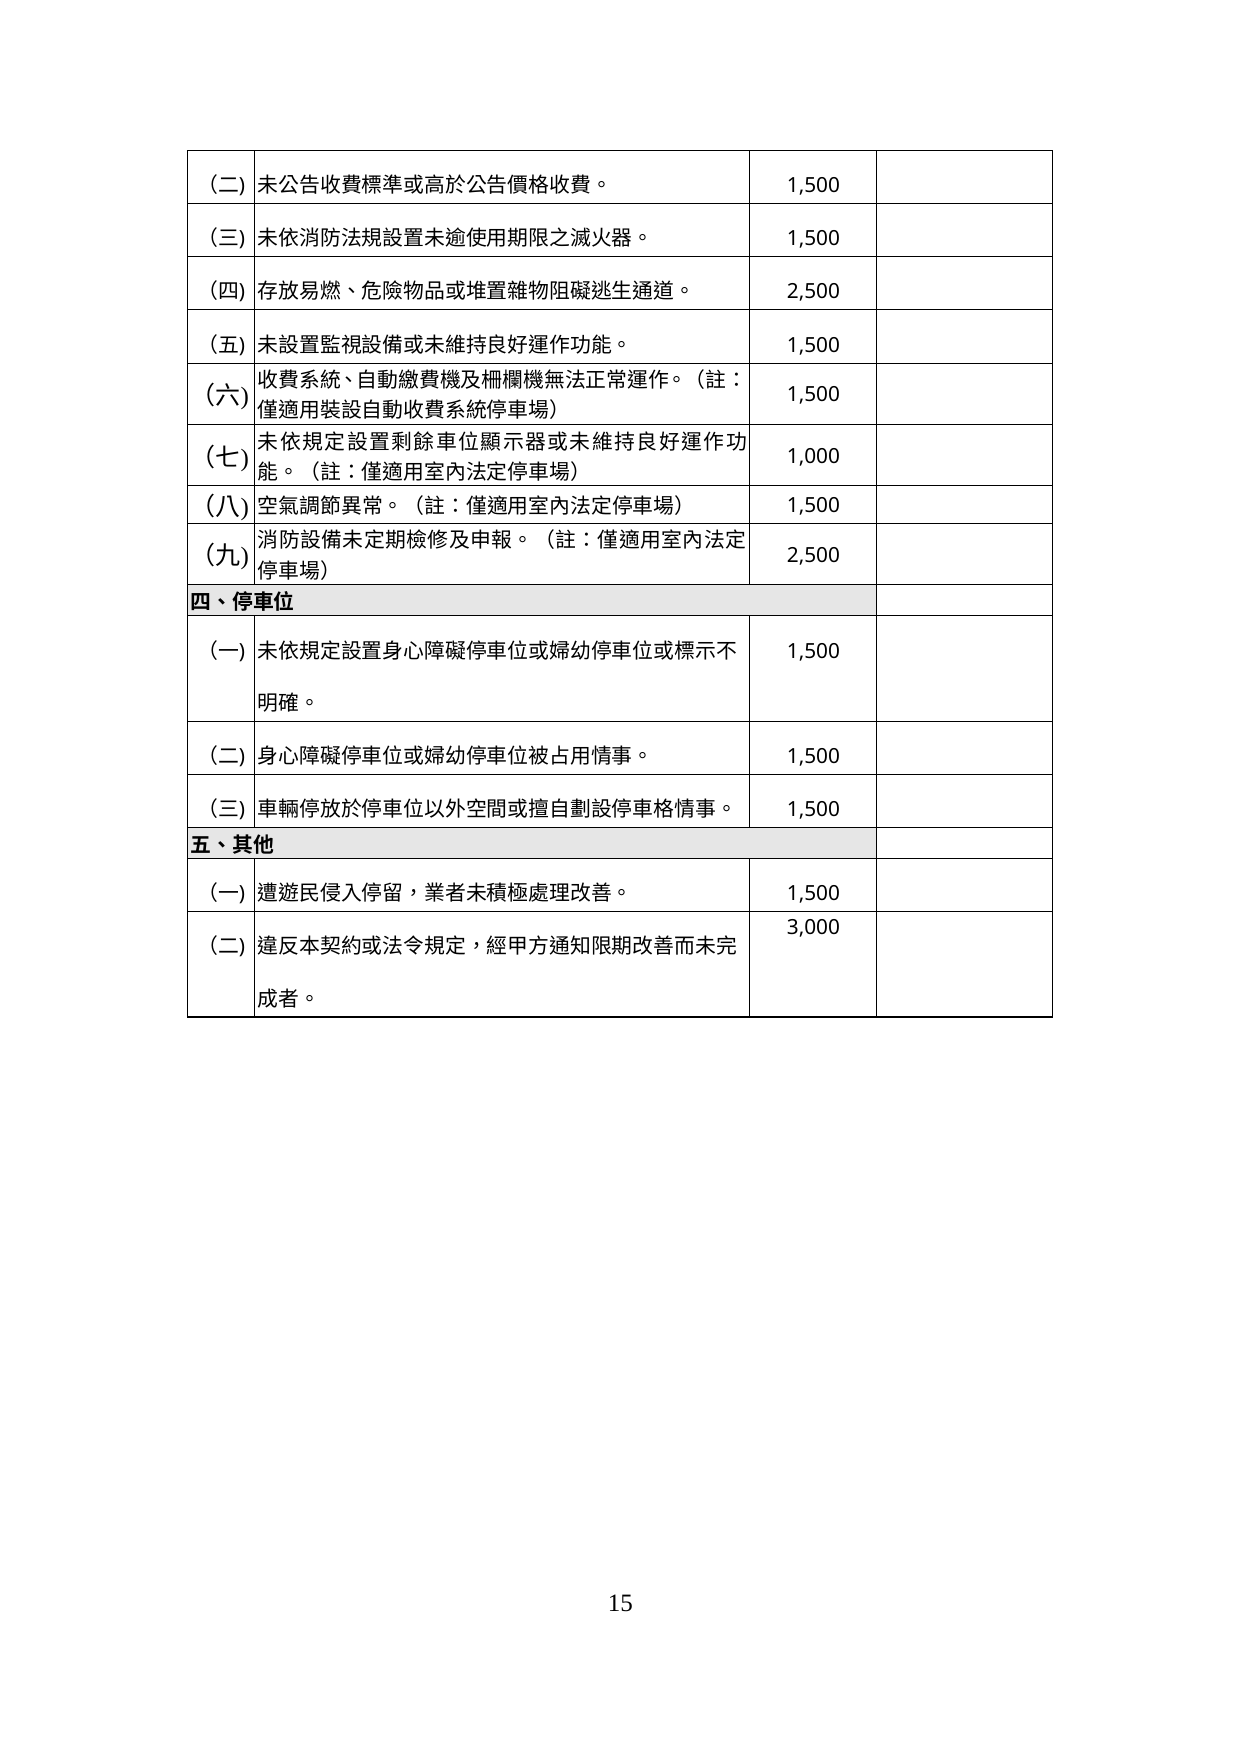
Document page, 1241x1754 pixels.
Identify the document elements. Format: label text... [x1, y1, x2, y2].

table_cell [877, 616, 1052, 721]
table_cell [877, 486, 1052, 523]
table_cell 1,500 [750, 722, 876, 774]
table_cell （八) [188, 486, 254, 523]
table_cell 存放易燃、危險物品或堆置雜物阻礙逃生通道。 [255, 257, 749, 309]
table_cell [877, 257, 1052, 309]
table_cell 空氣調節異常。（註：僅適用室內法定停車場） [255, 486, 749, 523]
table_cell [877, 912, 1052, 1016]
table_cell 未依規定設置身心障礙停車位或婦幼停車位或標示不明確。 [255, 616, 749, 721]
table_cell 1,500 [750, 151, 876, 203]
table_cell （五) [188, 310, 254, 362]
table_cell 未依消防法規設置未逾使用期限之滅火器。 [255, 204, 749, 256]
table_cell [877, 775, 1052, 827]
table_cell [877, 585, 1052, 615]
table_cell 2,500 [750, 257, 876, 309]
table_cell 1,500 [750, 616, 876, 721]
table_cell 未設置監視設備或未維持良好運作功能。 [255, 310, 749, 362]
table_cell 身心障礙停車位或婦幼停車位被占用情事。 [255, 722, 749, 774]
table_cell 3,000 [750, 912, 876, 1016]
table_cell （七) [188, 425, 254, 485]
table_cell [877, 859, 1052, 911]
table_cell （六) [188, 364, 254, 424]
table_cell 1,000 [750, 425, 876, 485]
table_cell 1,500 [750, 775, 876, 827]
table_cell 消防設備未定期檢修及申報。（註：僅適用室內法定停車場） [255, 524, 749, 584]
table_cell 四、停車位 [188, 585, 876, 615]
table_cell [877, 204, 1052, 256]
table_cell （一) [188, 616, 254, 721]
table_cell （一) [188, 859, 254, 911]
table_cell （二) [188, 151, 254, 203]
table_cell 收費系統、自動繳費機及柵欄機無法正常運作。（註：僅適用裝設自動收費系統停車場） [255, 364, 749, 424]
table_cell （三) [188, 204, 254, 256]
table_cell [877, 310, 1052, 362]
table_cell 未公告收費標準或高於公告價格收費。 [255, 151, 749, 203]
table_cell 1,500 [750, 204, 876, 256]
table_cell （二) [188, 912, 254, 1016]
table_cell 違反本契約或法令規定，經甲方通知限期改善而未完成者。 [255, 912, 749, 1016]
table_cell [877, 425, 1052, 485]
table_cell 未依規定設置剩餘車位顯示器或未維持良好運作功能。（註：僅適用室內法定停車場） [255, 425, 749, 485]
table_cell 1,500 [750, 859, 876, 911]
table_cell （二) [188, 722, 254, 774]
table_cell [877, 722, 1052, 774]
table_cell （三) [188, 775, 254, 827]
table_cell 1,500 [750, 364, 876, 424]
table_cell 1,500 [750, 486, 876, 523]
table_cell （四) [188, 257, 254, 309]
table_cell [877, 524, 1052, 584]
table_cell 遭遊民侵入停留，業者未積極處理改善。 [255, 859, 749, 911]
table_cell 車輛停放於停車位以外空間或擅自劃設停車格情事。 [255, 775, 749, 827]
table_cell 五、其他 [188, 828, 876, 858]
table_cell 1,500 [750, 310, 876, 362]
table_cell [877, 364, 1052, 424]
table_cell [877, 151, 1052, 203]
table_cell （九) [188, 524, 254, 584]
table_cell [877, 828, 1052, 858]
table_cell 2,500 [750, 524, 876, 584]
